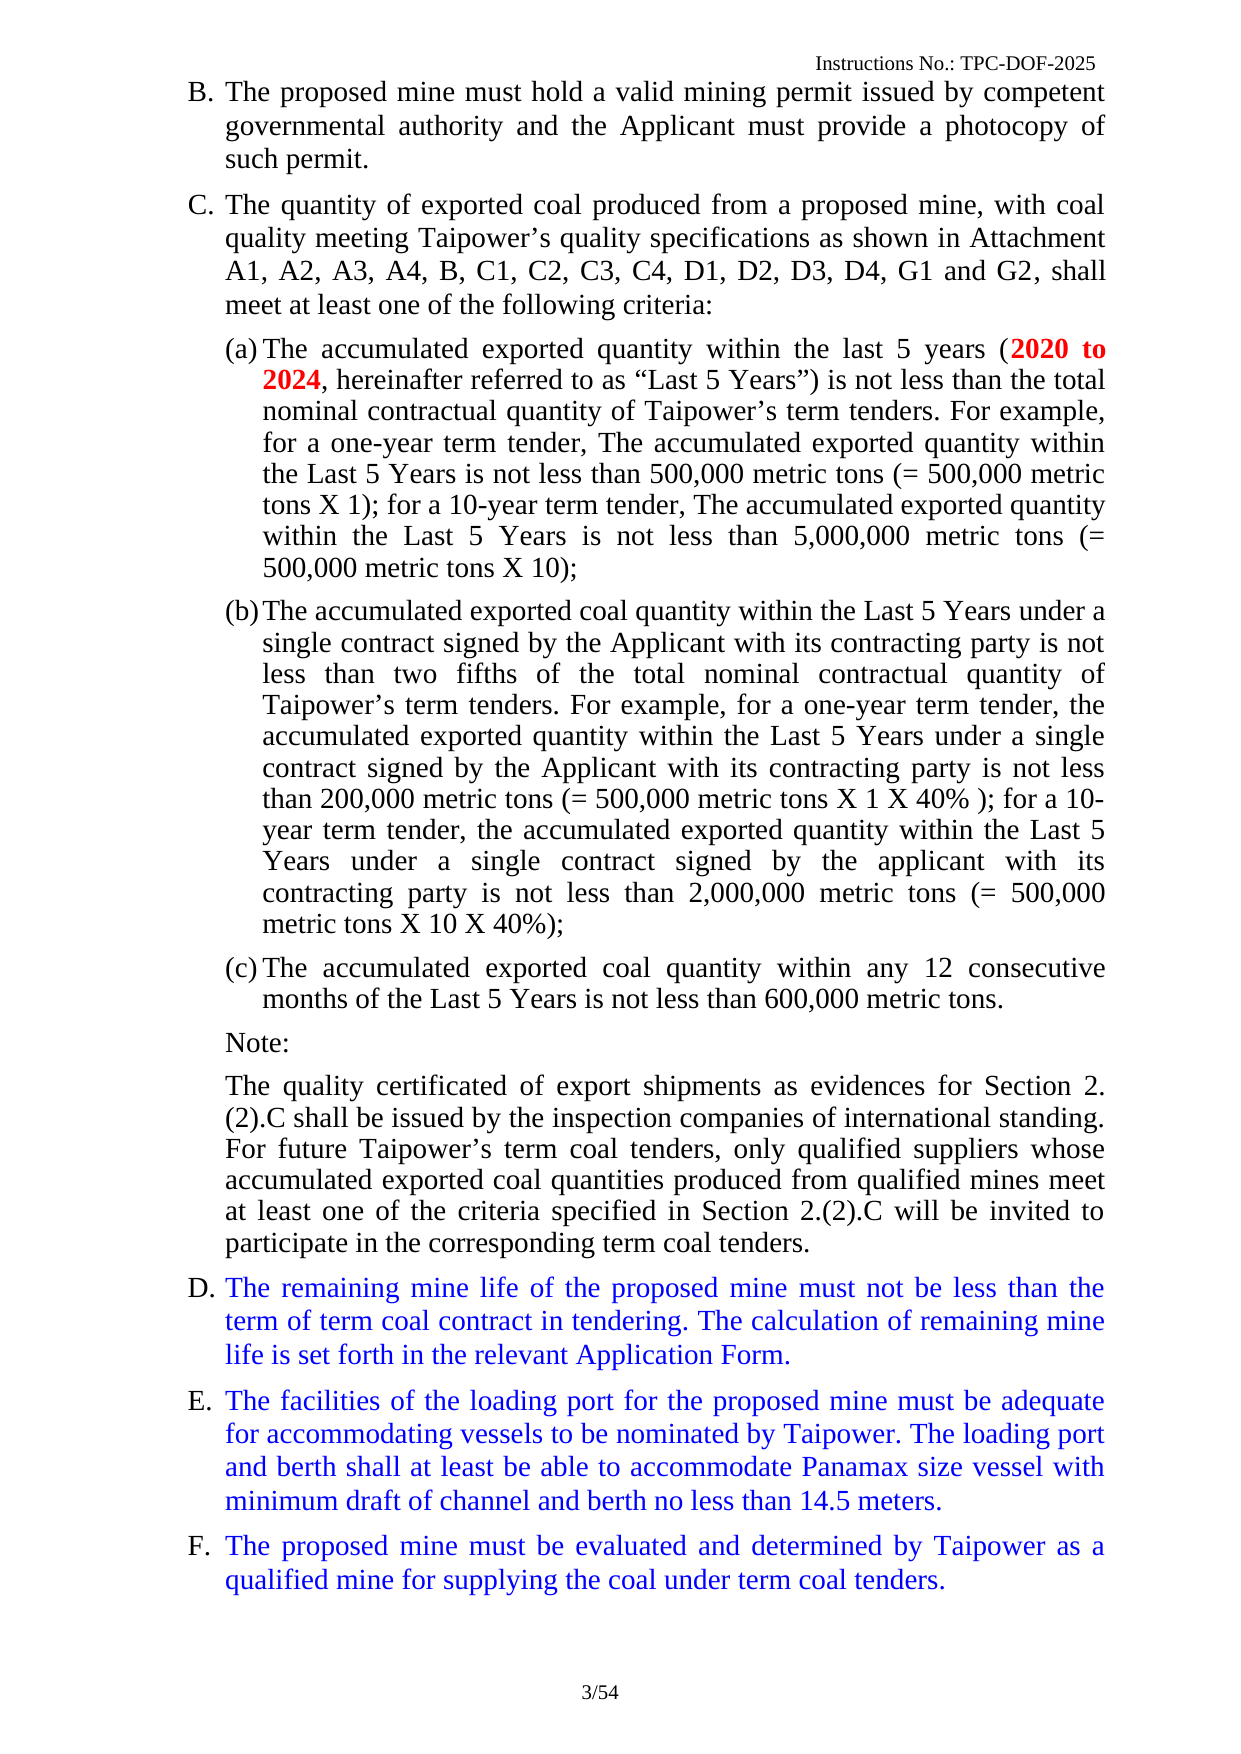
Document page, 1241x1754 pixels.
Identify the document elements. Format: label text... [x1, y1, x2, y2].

list The remaining mine life of the proposed mine must not be less than the term of term coal contract in tendering. The calculation of remaining mine life is set forth in the relevant Application Form. [187, 1271, 1106, 1371]
text Note: [225, 1027, 1106, 1058]
list The accumulated exported coal quantity within the Last 5 Years under a single contract signed by the Applicant with its contracting party is not less than two fifths of the total nominal contractual quantity of Taipower’s term tenders. For example, for a one-year term tender, the accumulated exported quantity within the Last 5 Years under a single contract signed by the Applicant with its contracting party is not less than 200,000 metric tons (= 500,000 metric tons X 1 X 40% ); for a 10-year term tender, the accumulated exported quantity within the Last 5 Years under a single contract signed by the applicant with its contracting party is not less than 2,000,000 metric tons (= 500,000 metric tons X 10 X 40%); [225, 596, 1106, 939]
list The proposed mine must be evaluated and determined by Taipower as a qualified mine for supplying the coal under term coal tenders. [187, 1529, 1106, 1596]
list The accumulated exported coal quantity within any 12 consecutive months of the Last 5 Years is not less than 600,000 metric tons. [225, 952, 1106, 1014]
list The facilities of the loading port for the proposed mine must be adequate for accommodating vessels to be nominated by Taipower. The loading port and berth shall at least be able to accommodate Panamax size vessel with minimum draft of channel and berth no less than 14.5 meters. [187, 1383, 1106, 1517]
list The proposed mine must hold a valid mining permit issued by competent governmental authority and the Applicant must provide a photocopy of such permit. [187, 75, 1106, 175]
list The quantity of exported coal produced from a proposed mine, with coal quality meeting Taipower’s quality specifications as shown in Attachment A1, A2, A3, A4, B, C1, C2, C3, C4, D1, D2, D3, D4, G1 and G2, shall meet at least one of the following criteria: [188, 187, 1106, 321]
text The quality certificated of export shipments as evidences for Section 2.(2).C shall be issued by the inspection companies of international standing. For future Taipower’s term coal tenders, only qualified suppliers whose accumulated exported coal quantities produced from qualified mines meet at least one of the criteria specified in Section 2.(2).C will be invited to participate in the corresponding term coal tenders. [225, 1071, 1106, 1258]
list The accumulated exported quantity within the last 5 years (2020 to 2024, hereinafter referred to as “Last 5 Years”) is not less than the total nominal contractual quantity of Taipower’s term tenders. For example, for a one-year term tender, The accumulated exported quantity within the Last 5 Years is not less than 500,000 metric tons (= 500,000 metric tons X 1); for a 10-year term tender, The accumulated exported quantity within the Last 5 Years is not less than 5,000,000 metric tons (= 500,000 metric tons X 10); [225, 333, 1106, 583]
